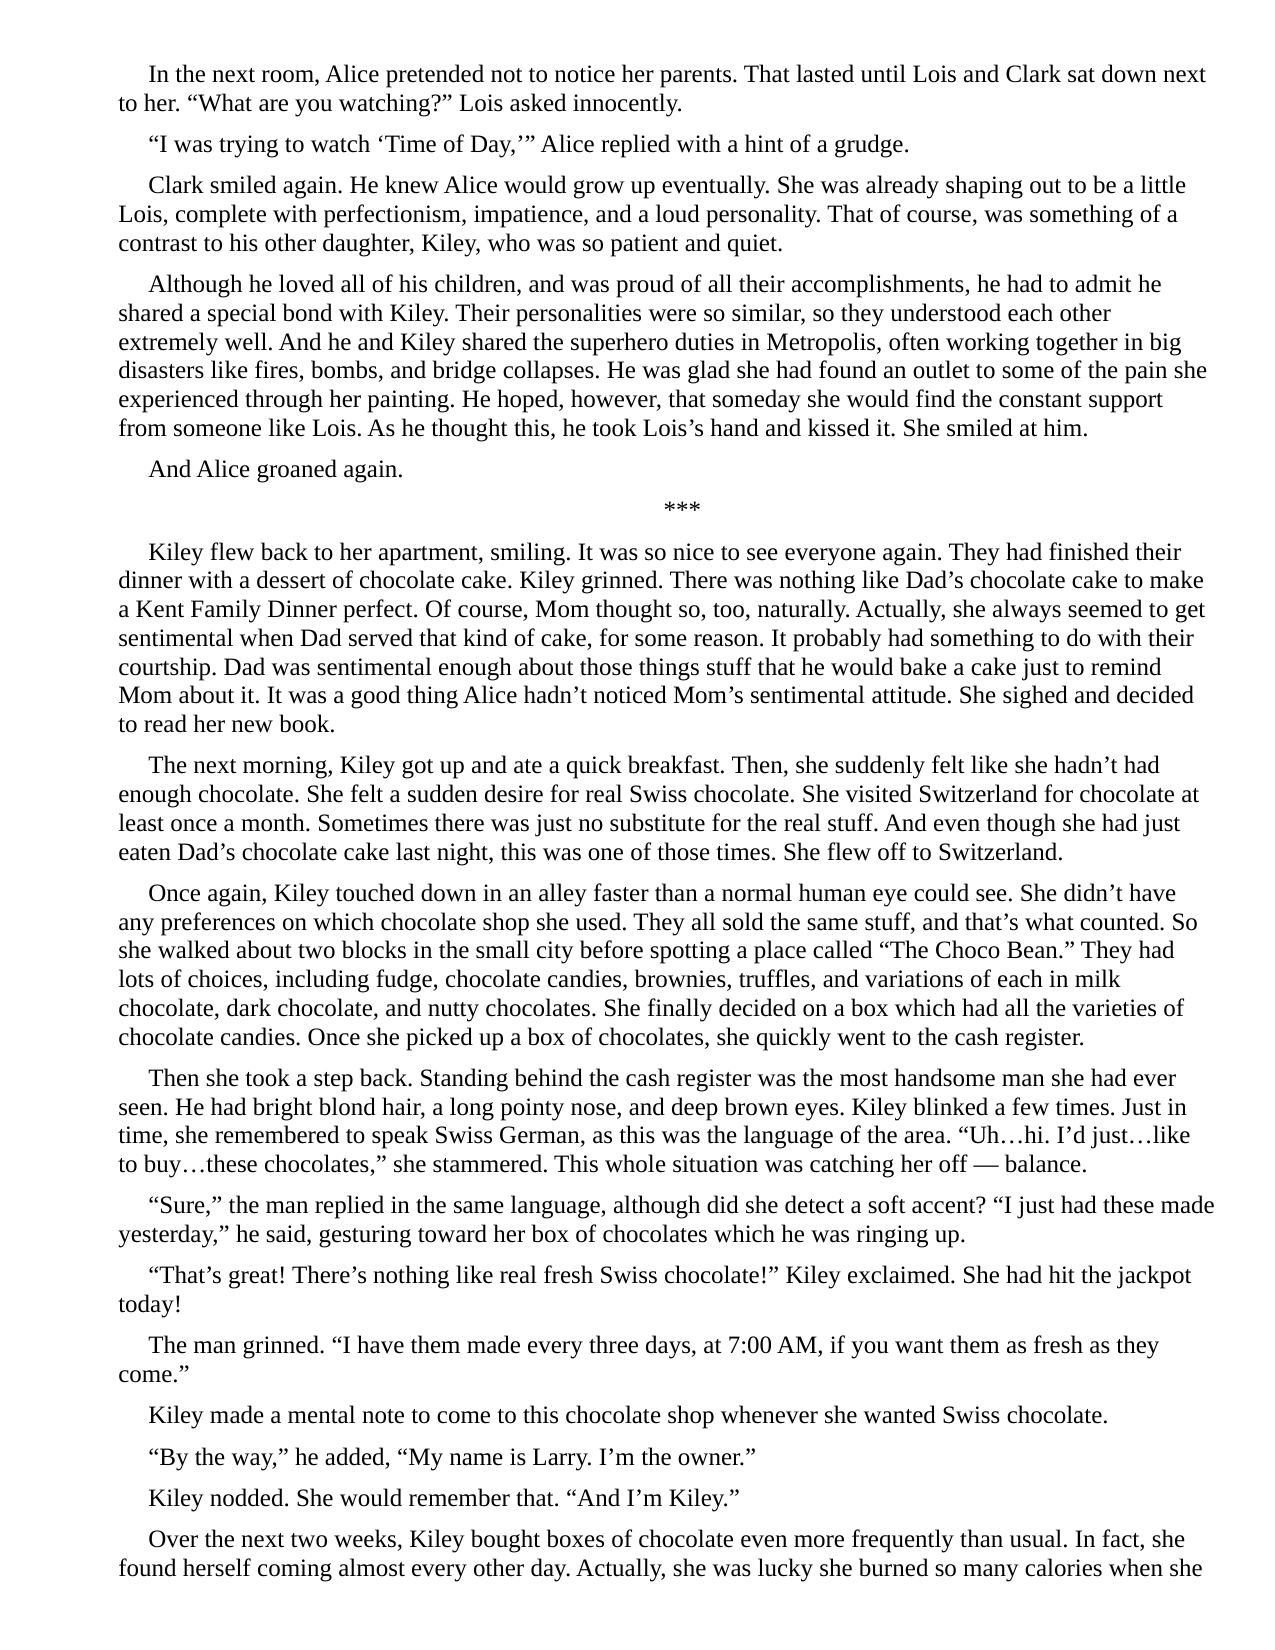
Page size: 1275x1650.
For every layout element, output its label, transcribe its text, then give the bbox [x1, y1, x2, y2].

text Although he loved all of his children, and was proud of all their accomplishments, he had to admit he shared a special bond with Kiley. Their personalities were so similar, so they understood each other extremely well. And he and Kiley shared the superhero duties in Metropolis, often working together in big disasters like fires, bombs, and bridge collapses. He was glad she had found an outlet to some of the pain she experienced through her painting. He hoped, however, that someday she would find the constant support from someone like Lois. As he thought this, he took Lois’s hand and kissed it. She smiled at him. [118, 269, 1216, 442]
text Then she took a step back. Standing behind the cash register was the most handsome man she had ever seen. He had bright blond hair, a long pointy nose, and deep brown eyes. Kiley blinked a few times. Just in time, she remembered to speak Swiss German, as this was the language of the area. “Uh…hi. I’d just…like to buy…these chocolates,” she stammered. This whole situation was catching her off — balance. [118, 1063, 1216, 1178]
text Once again, Kiley touched down in an alley faster than a normal human eye could see. She didn’t have any preferences on which chocolate shop she used. They all sold the same stuff, and that’s what counted. So she walked about two blocks in the small city before spotting a place called “The Choco Bean.” They had lots of choices, including fudge, chocolate candies, brownies, truffles, and variations of each in milk chocolate, dark chocolate, and nutty chocolates. She finally decided on a box which had all the varieties of chocolate candies. Once she picked up a box of chocolates, she quickly went to the cash register. [118, 878, 1216, 1050]
text “Sure,” the man replied in the same language, although did she detect a soft accent? “I just had these made yesterday,” he said, gesturing toward her box of chocolates which he was ringing up. [118, 1190, 1216, 1248]
text “I was trying to watch ‘Time of Day,’” Alice replied with a hint of a grudge. [118, 129, 1216, 158]
text The man grinned. “I have them made every three days, at 7:00 AM, if you want them as fresh as they come.” [118, 1330, 1216, 1388]
text The next morning, Kiley got up and ate a quick breakfast. Then, she suddenly felt like she hadn’t had enough chocolate. She felt a sudden desire for real Swiss chocolate. She visited Switzerland for chocolate at least once a month. Sometimes there was just no substitute for the real stuff. And even though she had just eaten Dad’s chocolate cake last night, this was one of those times. She flew off to Switzerland. [118, 750, 1216, 865]
text In the next room, Alice pretended not to notice her parents. That lasted until Lois and Clark sat down next to her. “What are you watching?” Lois asked innocently. [118, 59, 1216, 117]
text *** [118, 495, 1216, 524]
text Over the next two weeks, Kiley bought boxes of chocolate even more frequently than usual. In fact, she found herself coming almost every other day. Actually, she was lucky she burned so many calories when she [118, 1524, 1216, 1582]
text “By the way,” he added, “My name is Larry. I’m the owner.” [118, 1442, 1216, 1470]
text And Alice groaned again. [118, 454, 1216, 483]
text Kiley flew back to her apartment, smiling. It was so nice to see everyone again. They had finished their dinner with a dessert of chocolate cake. Kiley grinned. There was nothing like Dad’s chocolate cake to make a Kent Family Dinner perfect. Of course, Mom thought so, too, naturally. Actually, she always seemed to get sentimental when Dad served that kind of cake, for some reason. It probably had something to do with their courtship. Dad was sentimental enough about those things stuff that he would bake a cake just to remind Mom about it. It was a good thing Alice hadn’t noticed Mom’s sentimental attitude. She sighed and decided to read her new book. [118, 537, 1216, 738]
text Kiley nodded. She would remember that. “And I’m Kiley.” [118, 1483, 1216, 1512]
text Clark smiled again. He knew Alice would grow up eventually. She was already shaping out to be a little Lois, complete with perfectionism, impatience, and a loud personality. That of course, was something of a contrast to his other daughter, Kiley, who was so patient and quiet. [118, 170, 1216, 257]
text Kiley made a mental note to come to this chocolate shop whenever she wanted Swiss chocolate. [118, 1400, 1216, 1429]
text “That’s great! There’s nothing like real fresh Swiss chocolate!” Kiley exclaimed. She had hit the jackpot today! [118, 1260, 1216, 1318]
